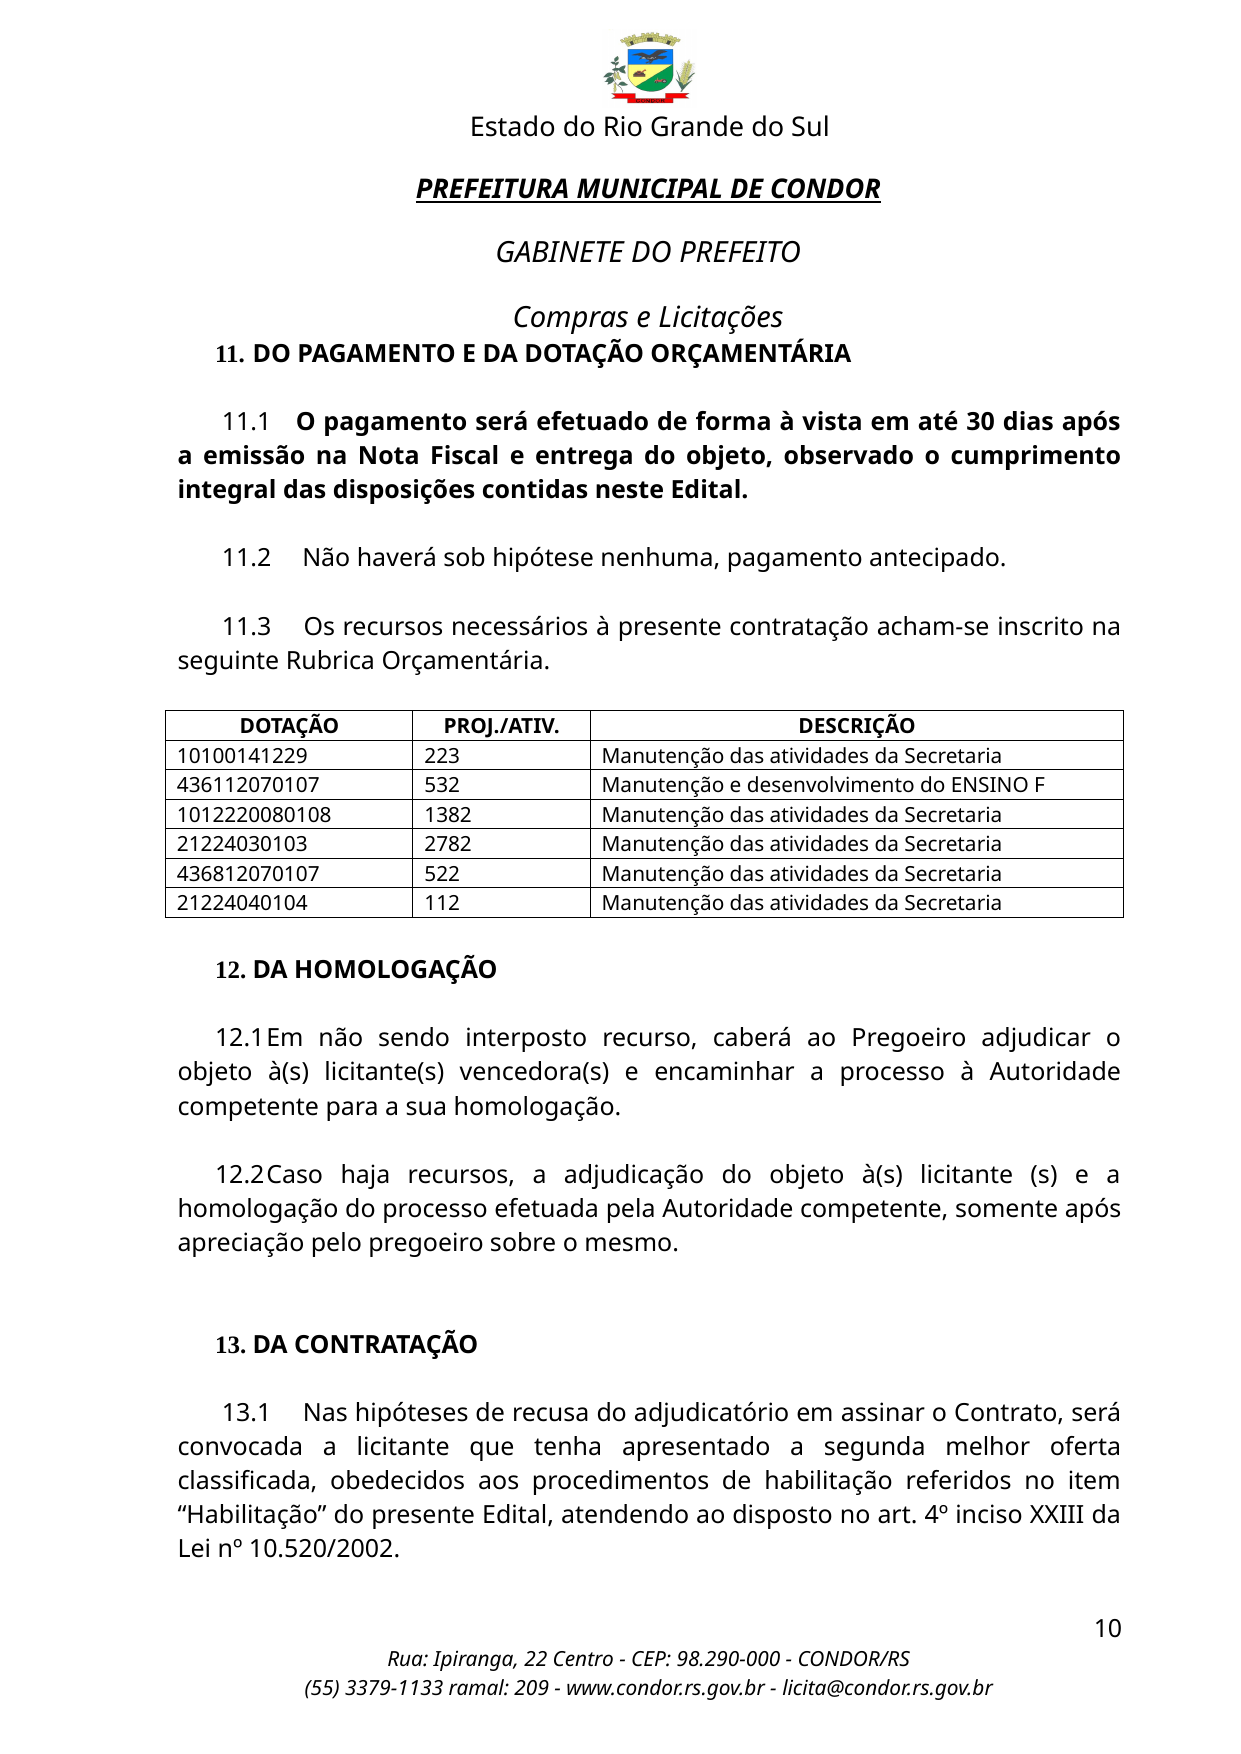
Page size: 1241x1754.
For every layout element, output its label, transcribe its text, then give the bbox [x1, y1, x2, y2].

table_cell Manutenção das atividades da Secretaria [591, 829, 1123, 858]
table_cell 21224040104 [166, 888, 412, 917]
list DA CONTRATAÇÃO [215, 1327, 1122, 1361]
table_cell 1382 [413, 800, 590, 828]
list Caso haja recursos, a adjudicação do objeto à(s) licitante (s) e a homologação do processo efetuada pela Autoridade competente, somente após apreciação pelo pregoeiro sobre o mesmo. [177, 1156, 1122, 1258]
table_cell 10100141229 [166, 741, 412, 769]
table_cell 532 [413, 770, 590, 799]
table_cell Manutenção das atividades da Secretaria [591, 800, 1123, 828]
table_cell 112 [413, 888, 590, 917]
table_cell Manutenção das atividades da Secretaria [591, 888, 1123, 917]
list Em não sendo interposto recurso, caberá ao Pregoeiro adjudicar o objeto à(s) licitante(s) vencedora(s) e encaminhar a processo à Autoridade competente para a sua homologação. [177, 1020, 1122, 1122]
table_header DOTAÇÃO [166, 711, 412, 740]
table_cell 1012220080108 [166, 800, 412, 828]
table_header DESCRIÇÃO [591, 711, 1123, 740]
table_cell 223 [413, 741, 590, 769]
table_cell 522 [413, 859, 590, 887]
list DO PAGAMENTO E DA DOTAÇÃO ORÇAMENTÁRIA [215, 336, 1122, 370]
list Nas hipóteses de recusa do adjudicatório em assinar o Contrato, será convocada a licitante que tenha apresentado a segunda melhor oferta classificada, obedecidos aos procedimentos de habilitação referidos no item “Habilitação” do presente Edital, atendendo ao disposto no art. 4º inciso XXIII da Lei nº 10.520/2002. [177, 1395, 1122, 1565]
table_cell 21224030103 [166, 829, 412, 858]
table_cell 436112070107 [166, 770, 412, 799]
list O pagamento será efetuado de forma à vista em até 30 dias após a emissão na Nota Fiscal e entrega do objeto, observado o cumprimento integral das disposições contidas neste Edital. [177, 404, 1122, 506]
table_cell Manutenção e desenvolvimento do ENSINO F [591, 770, 1123, 799]
table_cell 2782 [413, 829, 590, 858]
list Os recursos necessários à presente contratação acham-se inscrito na seguinte Rubrica Orçamentária. [177, 608, 1122, 676]
table_cell Manutenção das atividades da Secretaria [591, 859, 1123, 887]
table_cell 436812070107 [166, 859, 412, 887]
table_cell Manutenção das atividades da Secretaria [591, 741, 1123, 769]
table_header PROJ./ATIV. [413, 711, 590, 740]
list Não haverá sob hipótese nenhuma, pagamento antecipado. [177, 540, 1122, 574]
list DA HOMOLOGAÇÃO [215, 952, 1122, 986]
